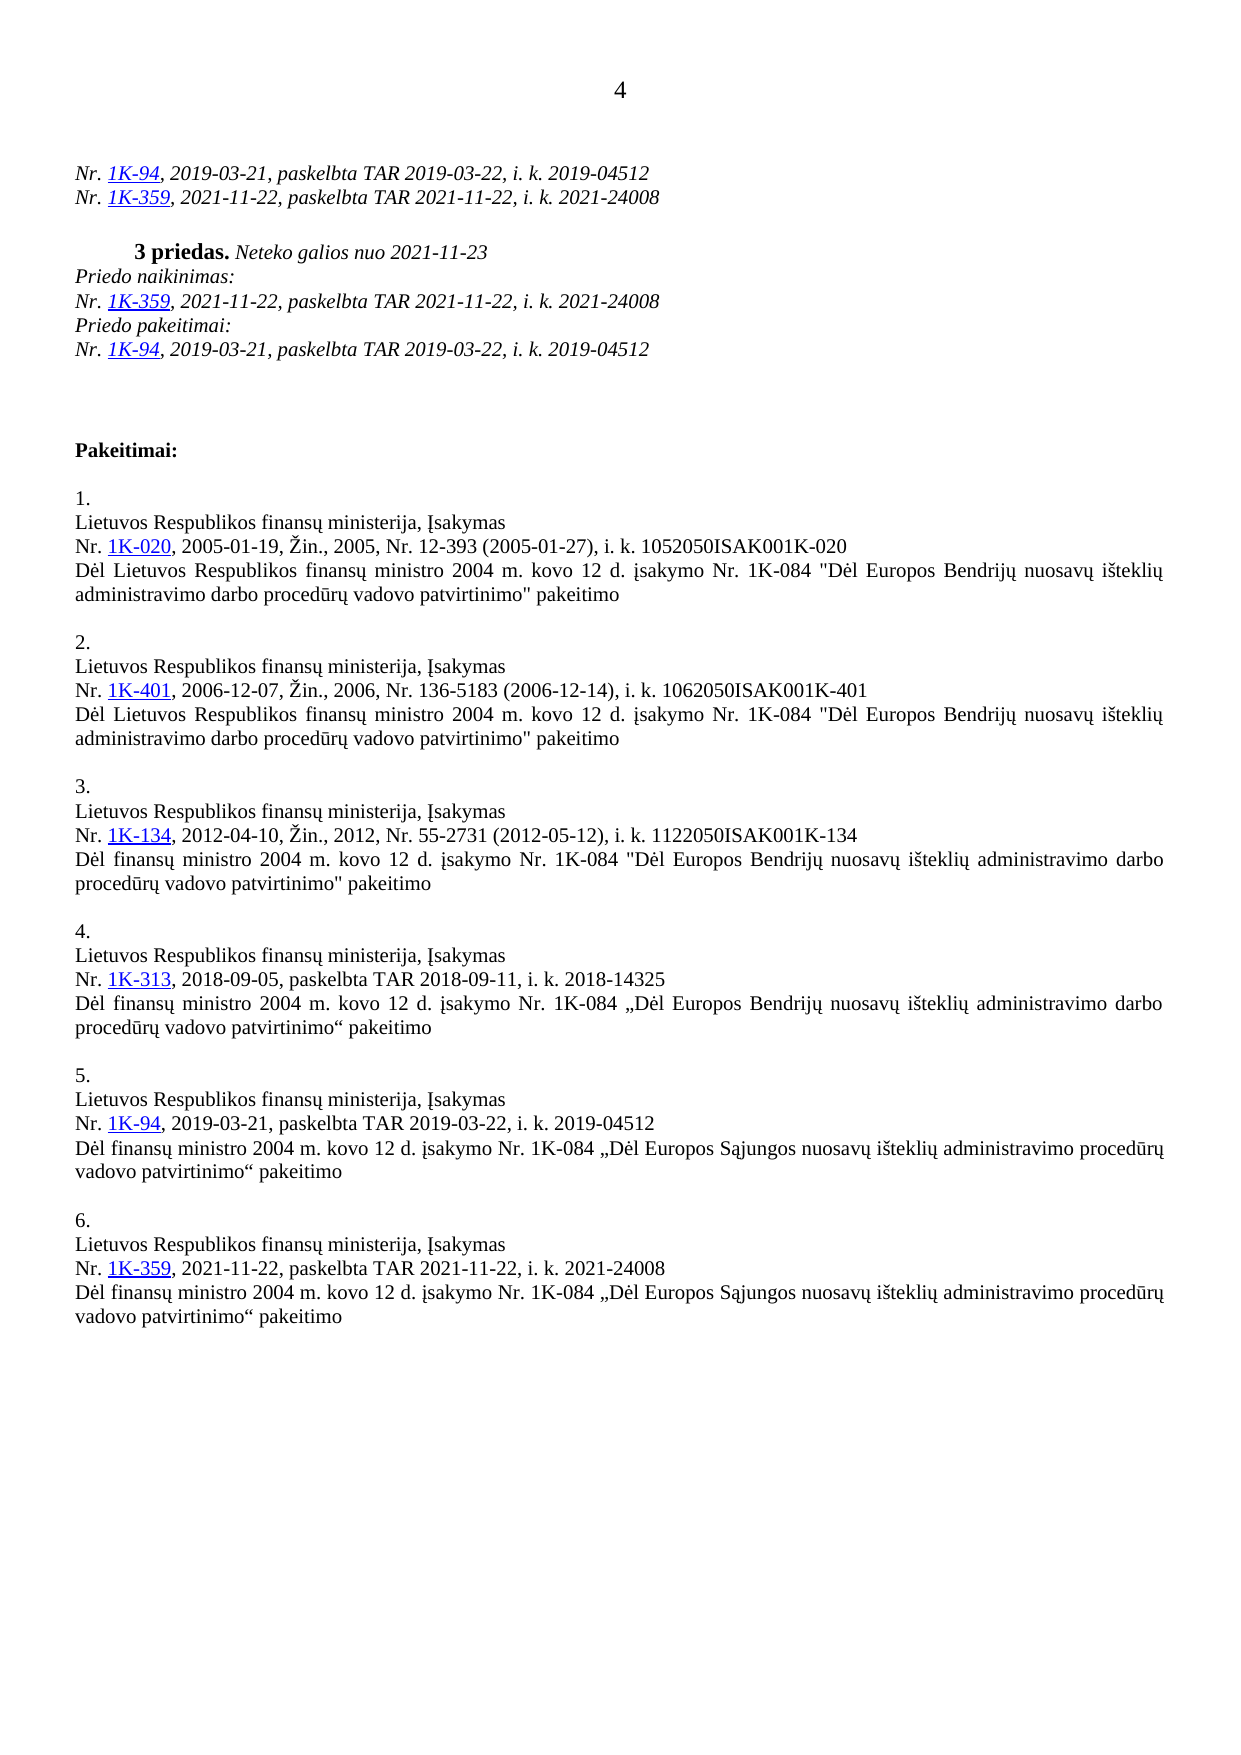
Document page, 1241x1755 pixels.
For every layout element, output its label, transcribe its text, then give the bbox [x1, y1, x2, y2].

text 2. [75, 630, 1165, 654]
text Nr. 1K-94, 2019-03-21, paskelbta TAR 2019-03-22, i. k. 2019-04512 [75, 161, 1165, 185]
text 6. [75, 1208, 1165, 1232]
text 3. [75, 774, 1165, 798]
text Lietuvos Respublikos finansų ministerija, Įsakymas [75, 654, 1165, 678]
text Dėl finansų ministro 2004 m. kovo 12 d. įsakymo Nr. 1K-084 „Dėl Europos Sąjungos nuosavų išteklių administravimo procedūrų vadovo patvirtinimo“ pakeitimo [75, 1135, 1165, 1183]
text Nr. 1K-94, 2019-03-21, paskelbta TAR 2019-03-22, i. k. 2019-04512 [75, 337, 1165, 361]
text 4. [75, 919, 1165, 943]
text Nr. 1K-401, 2006-12-07, Žin., 2006, Nr. 136-5183 (2006-12-14), i. k. 1062050ISAK001K-401 [75, 678, 1165, 702]
text Nr. 1K-313, 2018-09-05, paskelbta TAR 2018-09-11, i. k. 2018-14325 [75, 967, 1165, 991]
text Nr. 1K-134, 2012-04-10, Žin., 2012, Nr. 55-2731 (2012-05-12), i. k. 1122050ISAK001K-134 [75, 823, 1165, 847]
text Lietuvos Respublikos finansų ministerija, Įsakymas [75, 943, 1165, 967]
text Priedo naikinimas: [75, 264, 1165, 288]
text Nr. 1K-359, 2021-11-22, paskelbta TAR 2021-11-22, i. k. 2021-24008 [75, 288, 1165, 313]
text Dėl finansų ministro 2004 m. kovo 12 d. įsakymo Nr. 1K-084 „Dėl Europos Bendrijų nuosavų išteklių administravimo darbo procedūrų vadovo patvirtinimo“ pakeitimo [75, 991, 1165, 1039]
text Lietuvos Respublikos finansų ministerija, Įsakymas [75, 1232, 1165, 1256]
text Lietuvos Respublikos finansų ministerija, Įsakymas [75, 798, 1165, 823]
text Priedo pakeitimai: [75, 313, 1165, 337]
text 3 priedas. Neteko galios nuo 2021-11-23 [75, 238, 1165, 264]
text 5. [75, 1063, 1165, 1087]
text Nr. 1K-020, 2005-01-19, Žin., 2005, Nr. 12-393 (2005-01-27), i. k. 1052050ISAK001K-020 [75, 534, 1165, 558]
text Nr. 1K-359, 2021-11-22, paskelbta TAR 2021-11-22, i. k. 2021-24008 [75, 1256, 1165, 1280]
text Lietuvos Respublikos finansų ministerija, Įsakymas [75, 1087, 1165, 1111]
text Dėl finansų ministro 2004 m. kovo 12 d. įsakymo Nr. 1K-084 „Dėl Europos Sąjungos nuosavų išteklių administravimo procedūrų vadovo patvirtinimo“ pakeitimo [75, 1280, 1165, 1328]
text Nr. 1K-94, 2019-03-21, paskelbta TAR 2019-03-22, i. k. 2019-04512 [75, 1111, 1165, 1135]
text Lietuvos Respublikos finansų ministerija, Įsakymas [75, 510, 1165, 534]
text 1. [75, 486, 1165, 510]
text Dėl Lietuvos Respublikos finansų ministro 2004 m. kovo 12 d. įsakymo Nr. 1K-084 "Dėl Europos Bendrijų nuosavų išteklių administravimo darbo procedūrų vadovo patvirtinimo" pakeitimo [75, 558, 1165, 606]
text Nr. 1K-359, 2021-11-22, paskelbta TAR 2021-11-22, i. k. 2021-24008 [75, 185, 1165, 209]
text Dėl finansų ministro 2004 m. kovo 12 d. įsakymo Nr. 1K-084 "Dėl Europos Bendrijų nuosavų išteklių administravimo darbo procedūrų vadovo patvirtinimo" pakeitimo [75, 847, 1165, 895]
text Dėl Lietuvos Respublikos finansų ministro 2004 m. kovo 12 d. įsakymo Nr. 1K-084 "Dėl Europos Bendrijų nuosavų išteklių administravimo darbo procedūrų vadovo patvirtinimo" pakeitimo [75, 702, 1165, 750]
text Pakeitimai: [75, 438, 1165, 462]
